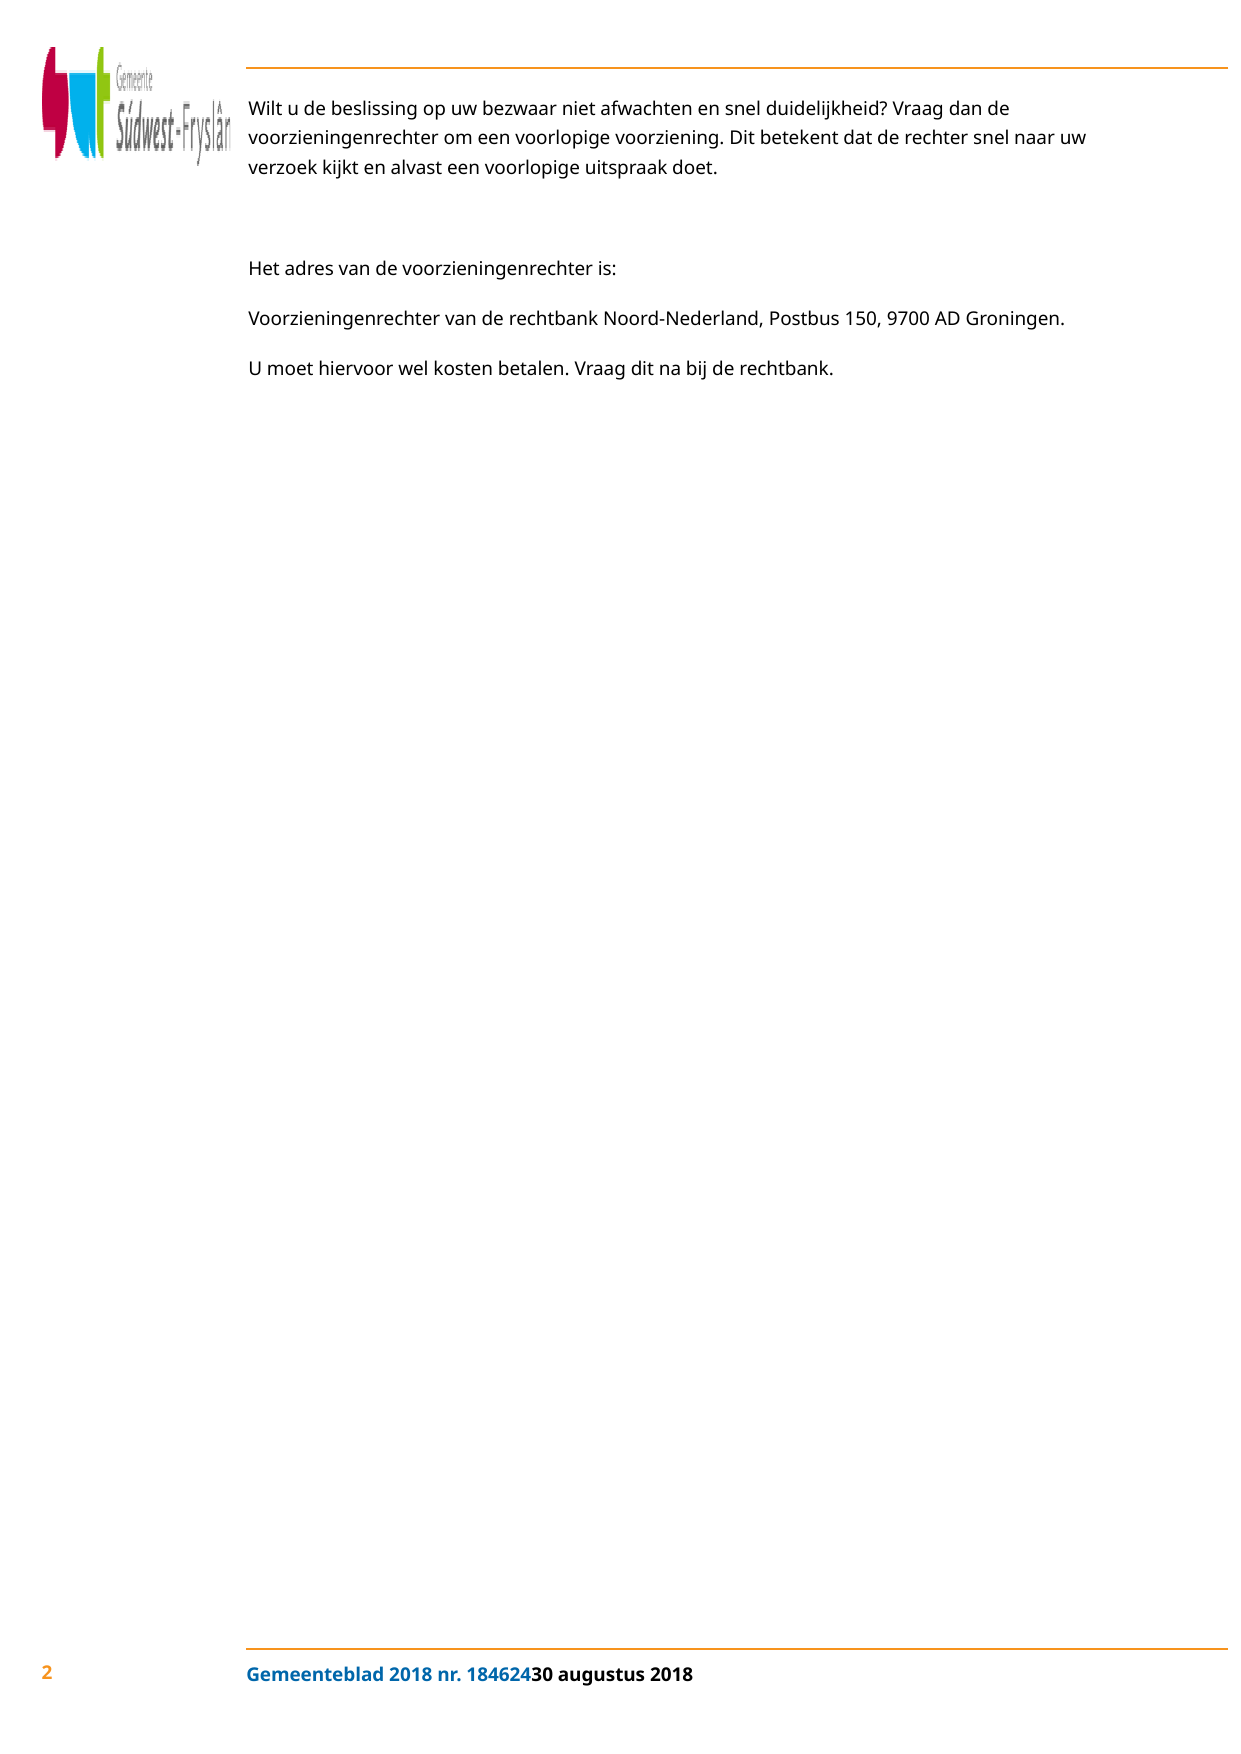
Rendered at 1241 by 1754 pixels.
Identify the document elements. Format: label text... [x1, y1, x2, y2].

text Voorzieningenrechter van de rechtbank Noord-Nederland, Postbus 150, 9700 AD Groningen. [248, 305, 1152, 331]
picture [41, 47, 231, 172]
text Wilt u de beslissing op uw bezwaar niet afwachten en snel duidelijkheid? Vraag dan de voorzieningenrechter om een voorlopige voorziening. Dit betekent dat de rechter snel naar uw verzoek kijkt en alvast een voorlopige uitspraak doet. [248, 95, 1152, 180]
text U moet hiervoor wel kosten betalen. Vraag dit na bij de rechtbank. [248, 356, 1152, 381]
text Het adres van de voorzieningenrechter is: [248, 255, 1152, 281]
